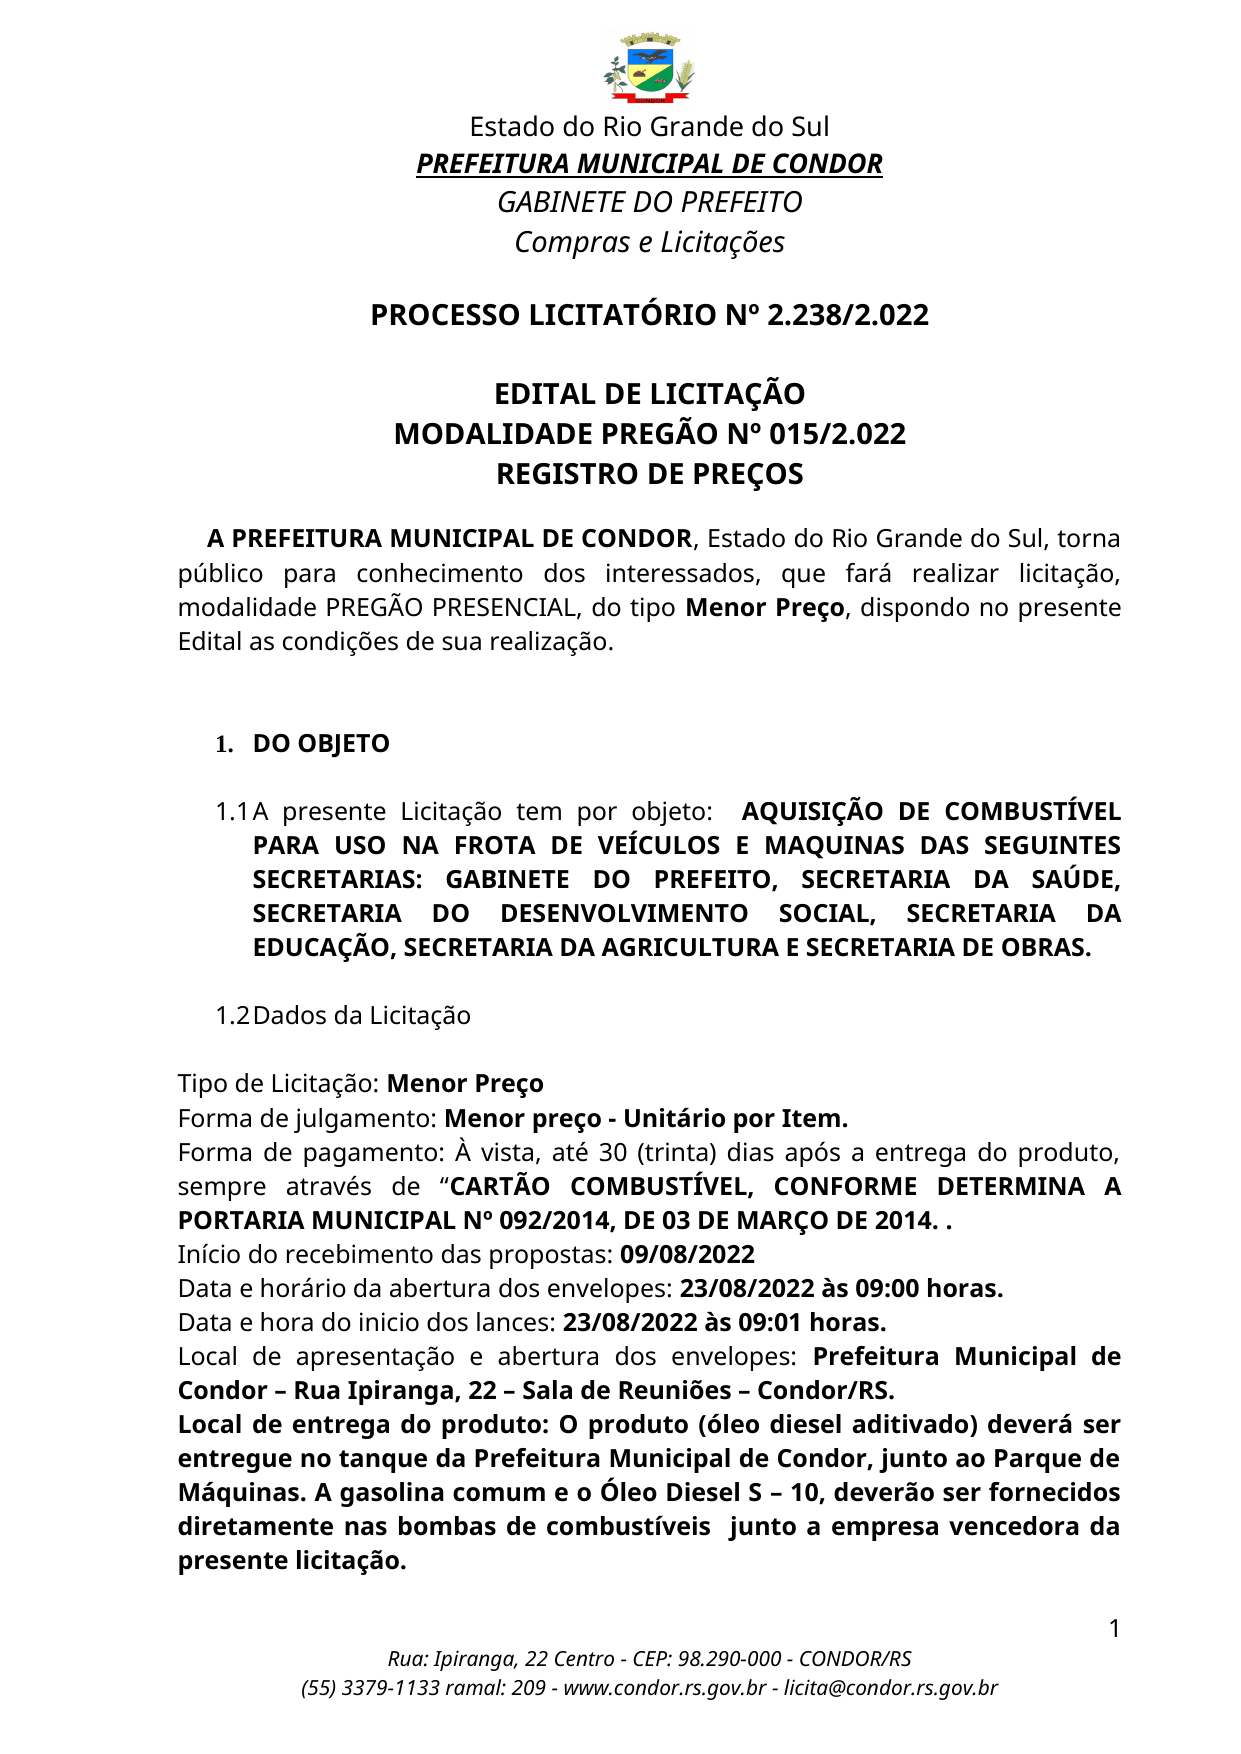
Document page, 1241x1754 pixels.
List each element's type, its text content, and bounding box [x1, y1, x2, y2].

text REGISTRO DE PREÇOS [177, 453, 1122, 493]
subtitle MODALIDADE PREGÃO Nº 015/2.022 [177, 413, 1122, 453]
text EDITAL DE LICITAÇÃO [177, 374, 1122, 413]
text Forma de pagamento: À vista, até 30 (trinta) dias após a entrega do produto, sempre através de “CARTÃO COMBUSTÍVEL, CONFORME DETERMINA A PORTARIA MUNICIPAL Nº 092/2014, DE 03 DE MARÇO DE 2014. . [177, 1134, 1122, 1236]
picture [602, 29, 698, 108]
list DO OBJETO [215, 726, 1122, 759]
text Data e horário da abertura dos envelopes: 23/08/2022 às 09:00 horas. [177, 1271, 1122, 1304]
text Local de apresentação e abertura dos envelopes: Prefeitura Municipal de Condor – Rua Ipiranga, 22 – Sala de Reuniões – Condor/RS. [177, 1339, 1122, 1407]
list Dados da Licitação [215, 998, 1122, 1032]
text PROCESSO LICITATÓRIO Nº 2.238/2.022 [177, 294, 1122, 334]
text Local de entrega do produto: O produto (óleo diesel aditivado) deverá ser entregue no tanque da Prefeitura Municipal de Condor, junto ao Parque de Máquinas. A gasolina comum e o Óleo Diesel S – 10, deverão ser fornecidos diretamente nas bombas de combustíveis junto a empresa vencedora da presente licitação. [177, 1407, 1122, 1577]
text Data e hora do inicio dos lances: 23/08/2022 às 09:01 horas. [177, 1304, 1122, 1339]
text Início do recebimento das propostas: 09/08/2022 [177, 1236, 1122, 1271]
text A PREFEITURA MUNICIPAL DE CONDOR, Estado do Rio Grande do Sul, torna público para conhecimento dos interessados, que fará realizar licitação, modalidade PREGÃO PRESENCIAL, do tipo Menor Preço, dispondo no presente Edital as condições de sua realização. [177, 521, 1122, 657]
list A presente Licitação tem por objeto: AQUISIÇÃO DE COMBUSTÍVEL PARA USO NA FROTA DE VEÍCULOS E MAQUINAS DAS SEGUINTES SECRETARIAS: GABINETE DO PREFEITO, SECRETARIA DA SAÚDE, SECRETARIA DO DESENVOLVIMENTO SOCIAL, SECRETARIA DA EDUCAÇÃO, SECRETARIA DA AGRICULTURA E SECRETARIA DE OBRAS. [215, 794, 1122, 964]
text Forma de julgamento: Menor preço - Unitário por Item. [177, 1100, 1122, 1134]
text Tipo de Licitação: Menor Preço [177, 1066, 1122, 1100]
